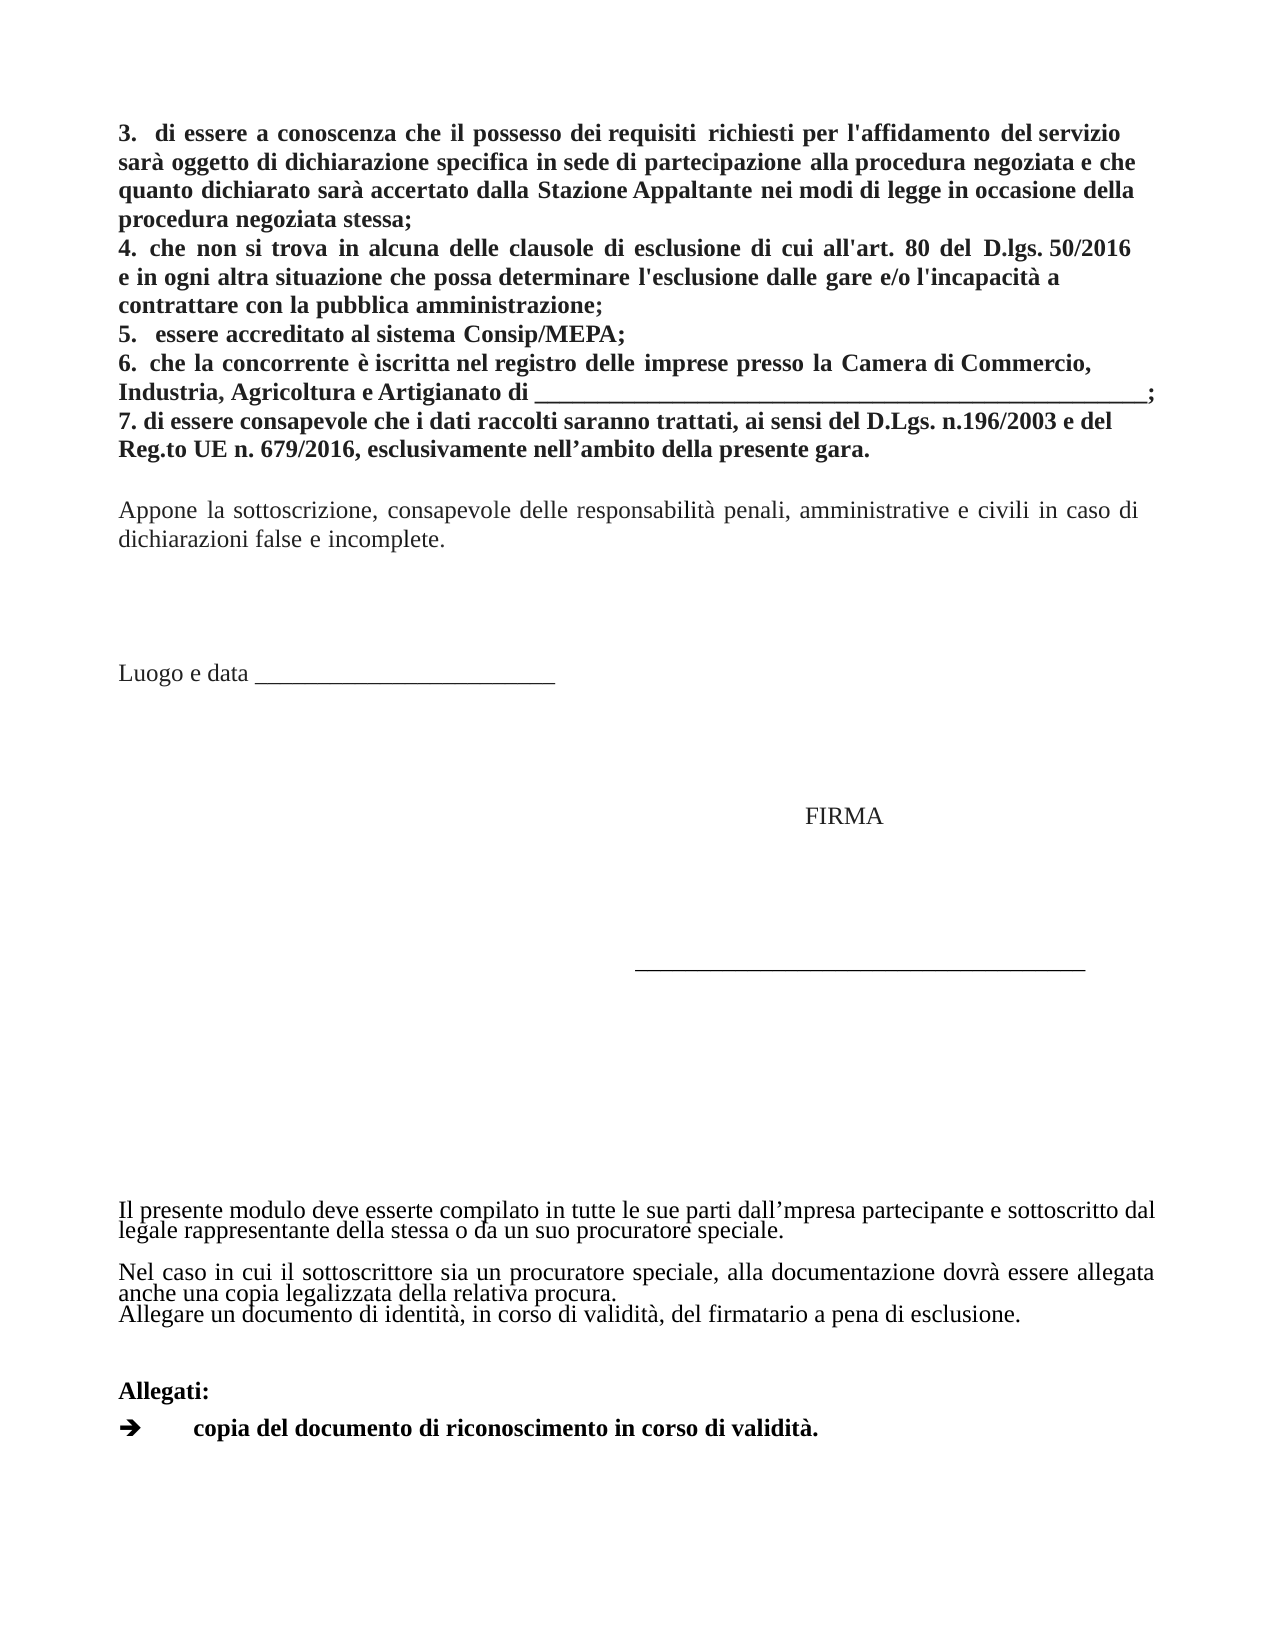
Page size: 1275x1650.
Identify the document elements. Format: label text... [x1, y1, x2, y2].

text Allegati: [118, 1376, 1157, 1405]
text Allegare un documento di identità, in corso di validità, del firmatario a pena di esclusione. [118, 1306, 1157, 1326]
text ____________________________________ [118, 951, 1157, 972]
text Nel caso in cui il sottoscrittore sia un procuratore speciale, alla documentazione dovrà essere allegata anche una copia legalizzata della relativa procura. [118, 1264, 1157, 1306]
text 6. che la concorrente è iscritta nel registro delle imprese presso la Camera di Commercio, Industria, Agricoltura e Artigianato di _________________________________________________; [118, 348, 1157, 406]
text Appone la sottoscrizione, consapevole delle responsabilità penali, amministrative e civili in caso di dichiarazioni false e incomplete. [118, 495, 1139, 553]
text Il presente modulo deve esserte compilato in tutte le sue parti dall’mpresa partecipante e sottoscritto dal legale rappresentante della stessa o da un suo procuratore speciale. [118, 1201, 1157, 1243]
text FIRMA [118, 801, 1157, 830]
text 4. che non si trova in alcuna delle clausole di esclusione di cui all'art. 80 del D.lgs. 50/2016 e in ogni altra situazione che possa determinare l'esclusione dalle gare e/o l'incapacità a contrattare con la pubblica amministrazione; [118, 233, 1148, 319]
text 3. di essere a conoscenza che il possesso dei requisiti richiesti per l'affidamento del servizio sarà oggetto di dichiarazione specifica in sede di partecipazione alla procedura negoziata e che quanto dichiarato sarà accertato dalla Stazione Appaltante nei modi di legge in occasione della procedura negoziata stessa; [118, 118, 1148, 233]
text 5. essere accreditato al sistema Consip/MEPA; [118, 319, 1157, 348]
text 7. di essere consapevole che i dati raccolti saranno trattati, ai sensi del D.Lgs. n.196/2003 e del Reg.to UE n. 679/2016, esclusivamente nell’ambito della presente gara. [118, 406, 1157, 463]
text Luogo e data ________________________ [118, 658, 1157, 686]
list copia del documento di riconoscimento in corso di validità. [118, 1405, 1157, 1442]
